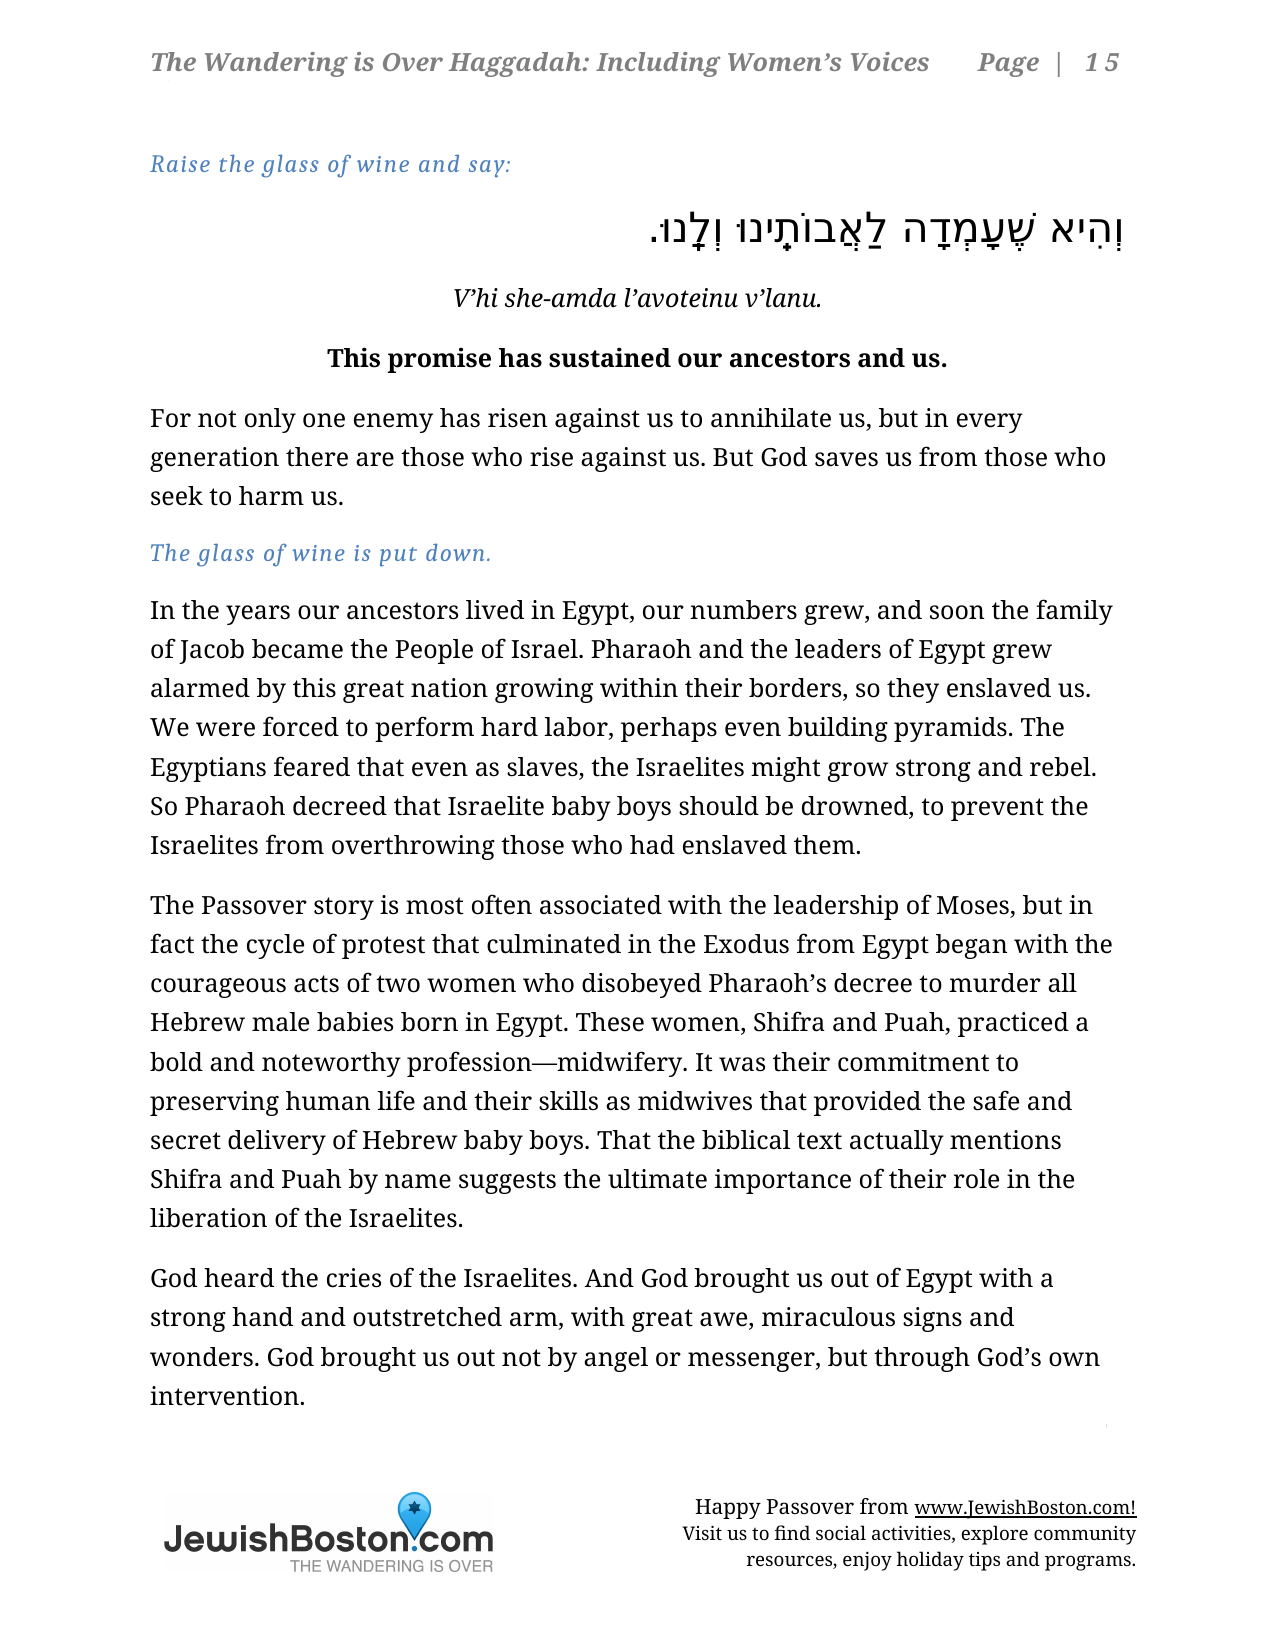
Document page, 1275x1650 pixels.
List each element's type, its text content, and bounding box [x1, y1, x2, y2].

text וְהִיא שֶׁעָמְדָה לַאֲבוֹתֵֽינוּ וְלָֽנוּ. [150, 204, 1125, 252]
text For not only one enemy has risen against us to annihilate us, but in every generation there are those who rise against us. But God saves us from those who seek to harm us. [150, 400, 1125, 513]
text This promise has sustained our ancestors and us. [150, 340, 1125, 374]
text God heard the cries of the Israelites. And God brought us out of Egypt with a strong hand and outstretched arm, with great awe, miraculous signs and wonders. God brought us out not by angel or messenger, but through God’s own intervention. [150, 1261, 1125, 1412]
subtitle Raise the glass of wine and say: [150, 150, 1125, 179]
picture [164, 1492, 493, 1572]
text V’hi she-amda l’avoteinu v’lanu. [150, 280, 1125, 314]
text In the years our ancestors lived in Egypt, our numbers grew, and soon the family of Jacob became the People of Israel. Pharaoh and the leaders of Egypt grew alarmed by this great nation growing within their borders, so they enslaved us. We were forced to perform hard labor, perhaps even building pyramids. The Egyptians feared that even as slaves, the Israelites might grow strong and rebel. So Pharaoh decreed that Israelite baby boys should be drowned, to prevent the Israelites from overthrowing those who had enslaved them. [150, 593, 1125, 862]
subtitle The glass of wine is put down. [150, 539, 1125, 567]
text The Passover story is most often associated with the leadership of Moses, but in fact the cycle of protest that culminated in the Exodus from Egypt began with the courageous acts of two women who disobeyed Pharaoh’s decree to murder all Hebrew male babies born in Egypt. These women, Shifra and Puah, practiced a bold and noteworthy profession—midwifery. It was their commitment to preserving human life and their skills as midwives that provided the safe and secret delivery of Hebrew baby boys. That the biblical text actually mentions Shifra and Puah by name suggests the ultimate importance of their role in the liberation of the Israelites. [150, 888, 1125, 1235]
